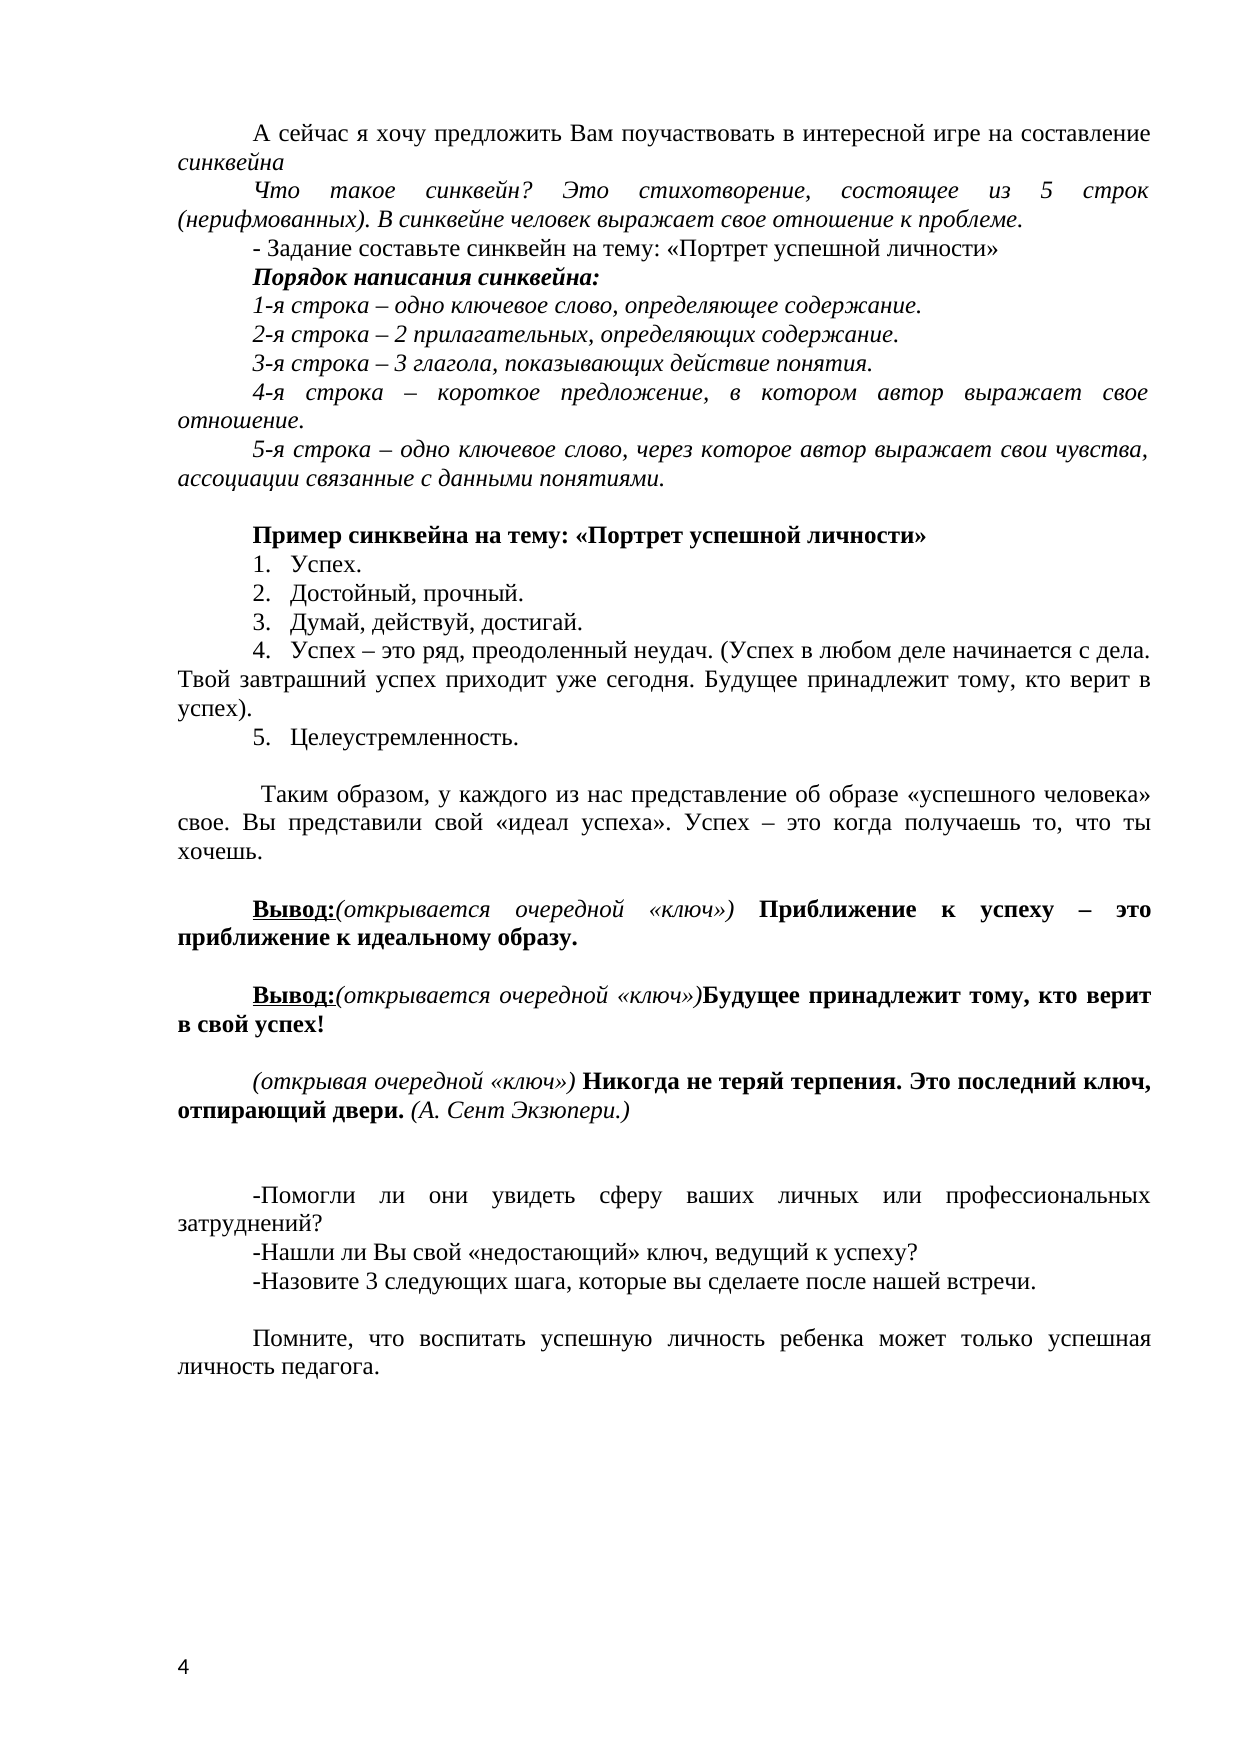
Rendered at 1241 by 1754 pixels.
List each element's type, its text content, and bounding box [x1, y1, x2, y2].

text Таким образом, у каждого из нас представление об образе «успешного человека» свое. Вы представили свой «идеал успеха». Успех – это когда получаешь то, что ты хочешь. [177, 779, 1152, 865]
text 5-я строка – одно ключевое слово, через которое автор выражает свои чувства, ассоциации связанные с данными понятиями. [177, 434, 1152, 492]
text 4-я строка – короткое предложение, в котором автор выражает свое отношение. [177, 377, 1152, 434]
text - Задание составьте синквейн на тему: «Портрет успешной личности» [177, 233, 1152, 262]
text А сейчас я хочу предложить Вам поучаствовать в интересной игре на составление синквейна [177, 118, 1152, 176]
text 3-я строка – 3 глагола, показывающих действие понятия. [177, 348, 1152, 377]
text -Назовите 3 следующих шага, которые вы сделаете после нашей встречи. [177, 1266, 1152, 1295]
list Думай, действуй, достигай. [177, 607, 1152, 636]
list Успех – это ряд, преодоленный неудач. (Успех в любом деле начинается с дела. Твой завтрашний успех приходит уже сегодня. Будущее принадлежит тому, кто верит в успех). [177, 636, 1152, 722]
text -Нашли ли Вы свой «недостающий» ключ, ведущий к успеху? [177, 1237, 1152, 1266]
text Вывод:(открывается очередной «ключ») Приближение к успеху – это приближение к идеальному образу. [177, 894, 1152, 951]
text Что такое синквейн? Это стихотворение, состоящее из 5 строк (нерифмованных). В синквейне человек выражает свое отношение к проблеме. [177, 176, 1152, 233]
text Порядок написания синквейна: [177, 262, 1152, 291]
text (открывая очередной «ключ») Никогда не теряй терпения. Это последний ключ, отпирающий двери. (А. Сент Экзюпери.) [177, 1066, 1152, 1124]
list Целеустремленность. [177, 722, 1152, 751]
text Помните, что воспитать успешную личность ребенка может только успешная личность педагога. [177, 1323, 1152, 1380]
text -Помогли ли они увидеть сферу ваших личных или профессиональных затруднений? [177, 1180, 1152, 1237]
list Достойный, прочный. [177, 578, 1152, 607]
text 1-я строка – одно ключевое слово, определяющее содержание. [177, 291, 1152, 319]
text 2-я строка – 2 прилагательных, определяющих содержание. [177, 319, 1152, 348]
text Пример синквейна на тему: «Портрет успешной личности» [177, 521, 1152, 549]
text Вывод:(открывается очередной «ключ»)Будущее принадлежит тому, кто верит в свой успех! [177, 980, 1152, 1037]
list Успех. [177, 549, 1152, 578]
